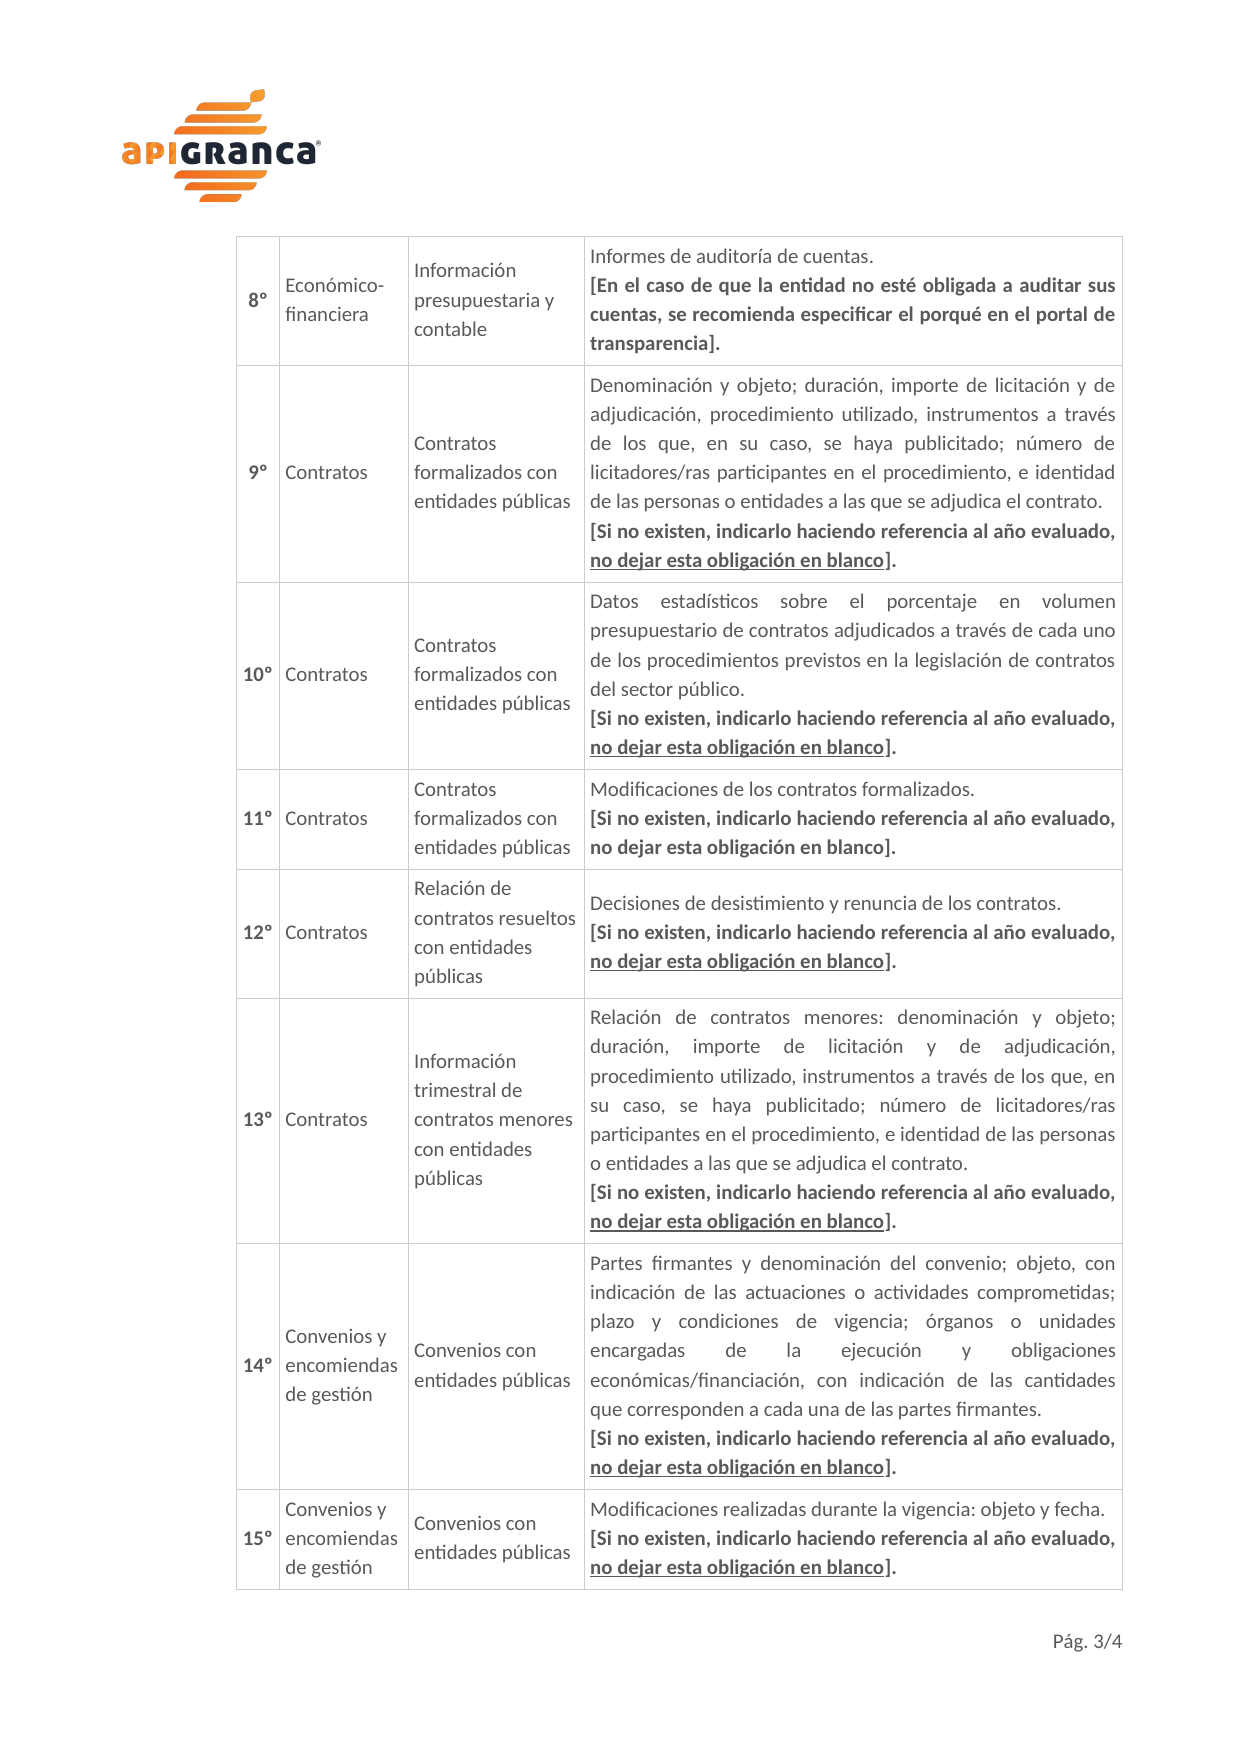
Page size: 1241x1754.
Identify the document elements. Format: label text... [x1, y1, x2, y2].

table_cell Convenios con entidades públicas [409, 1490, 584, 1589]
table_cell Convenios con entidades públicas [409, 1244, 584, 1489]
table_header 8º [237, 237, 279, 365]
picture [119, 82, 326, 209]
table_cell Modificaciones de los contratos formalizados. [Si no existen, indicarlo haciendo referencia al año evaluado, no dejar esta obligación en blanco]. [585, 770, 1122, 869]
table_cell Modificaciones realizadas durante la vigencia: objeto y fecha. [Si no existen, indicarlo haciendo referencia al año evaluado, no dejar esta obligación en blanco]. [585, 1490, 1122, 1589]
table_cell Contratos [280, 999, 408, 1243]
table_cell Decisiones de desistimiento y renuncia de los contratos. [Si no existen, indicarlo haciendo referencia al año evaluado, no dejar esta obligación en blanco]. [585, 870, 1122, 998]
table_header Informes de auditoría de cuentas. [En el caso de que la entidad no esté obligada a auditar sus cuentas, se recomienda especificar el porqué en el portal de transparencia]. [585, 237, 1122, 365]
table_cell Contratos formalizados con entidades públicas [409, 583, 584, 769]
table_header Información presupuestaria y contable [409, 237, 584, 365]
table_cell 10º [237, 583, 279, 769]
table_cell 13º [237, 999, 279, 1243]
table_cell Denominación y objeto; duración, importe de licitación y de adjudicación, procedimiento utilizado, instrumentos a través de los que, en su caso, se haya publicitado; número de licitadores/ras participantes en el procedimiento, e identidad de las personas o entidades a las que se adjudica el contrato. [Si no existen, indicarlo haciendo referencia al año evaluado, no dejar esta obligación en blanco]. [585, 366, 1122, 582]
table_cell Relación de contratos menores: denominación y objeto; duración, importe de licitación y de adjudicación, procedimiento utilizado, instrumentos a través de los que, en su caso, se haya publicitado; número de licitadores/ras participantes en el procedimiento, e identidad de las personas o entidades a las que se adjudica el contrato. [Si no existen, indicarlo haciendo referencia al año evaluado, no dejar esta obligación en blanco]. [585, 999, 1122, 1243]
table_cell Convenios y encomiendas de gestión [280, 1244, 408, 1489]
table_cell 15º [237, 1490, 279, 1589]
table_cell Contratos [280, 366, 408, 582]
table_header Económico-financiera [280, 237, 408, 365]
table_cell 11º [237, 770, 279, 869]
table_cell Contratos [280, 583, 408, 769]
table_cell 14º [237, 1244, 279, 1489]
table_cell 12º [237, 870, 279, 998]
table_cell Contratos [280, 870, 408, 998]
table_cell Información trimestral de contratos menores con entidades públicas [409, 999, 584, 1243]
table_cell Relación de contratos resueltos con entidades públicas [409, 870, 584, 998]
table_cell Contratos formalizados con entidades públicas [409, 770, 584, 869]
table_cell Datos estadísticos sobre el porcentaje en volumen presupuestario de contratos adjudicados a través de cada uno de los procedimientos previstos en la legislación de contratos del sector público. [Si no existen, indicarlo haciendo referencia al año evaluado, no dejar esta obligación en blanco]. [585, 583, 1122, 769]
table_cell Partes firmantes y denominación del convenio; objeto, con indicación de las actuaciones o actividades comprometidas; plazo y condiciones de vigencia; órganos o unidades encargadas de la ejecución y obligaciones económicas/financiación, con indicación de las cantidades que corresponden a cada una de las partes firmantes. [Si no existen, indicarlo haciendo referencia al año evaluado, no dejar esta obligación en blanco]. [585, 1244, 1122, 1489]
table_cell Contratos formalizados con entidades públicas [409, 366, 584, 582]
table_cell 9º [237, 366, 279, 582]
table_cell Convenios y encomiendas de gestión [280, 1490, 408, 1589]
table_cell Contratos [280, 770, 408, 869]
